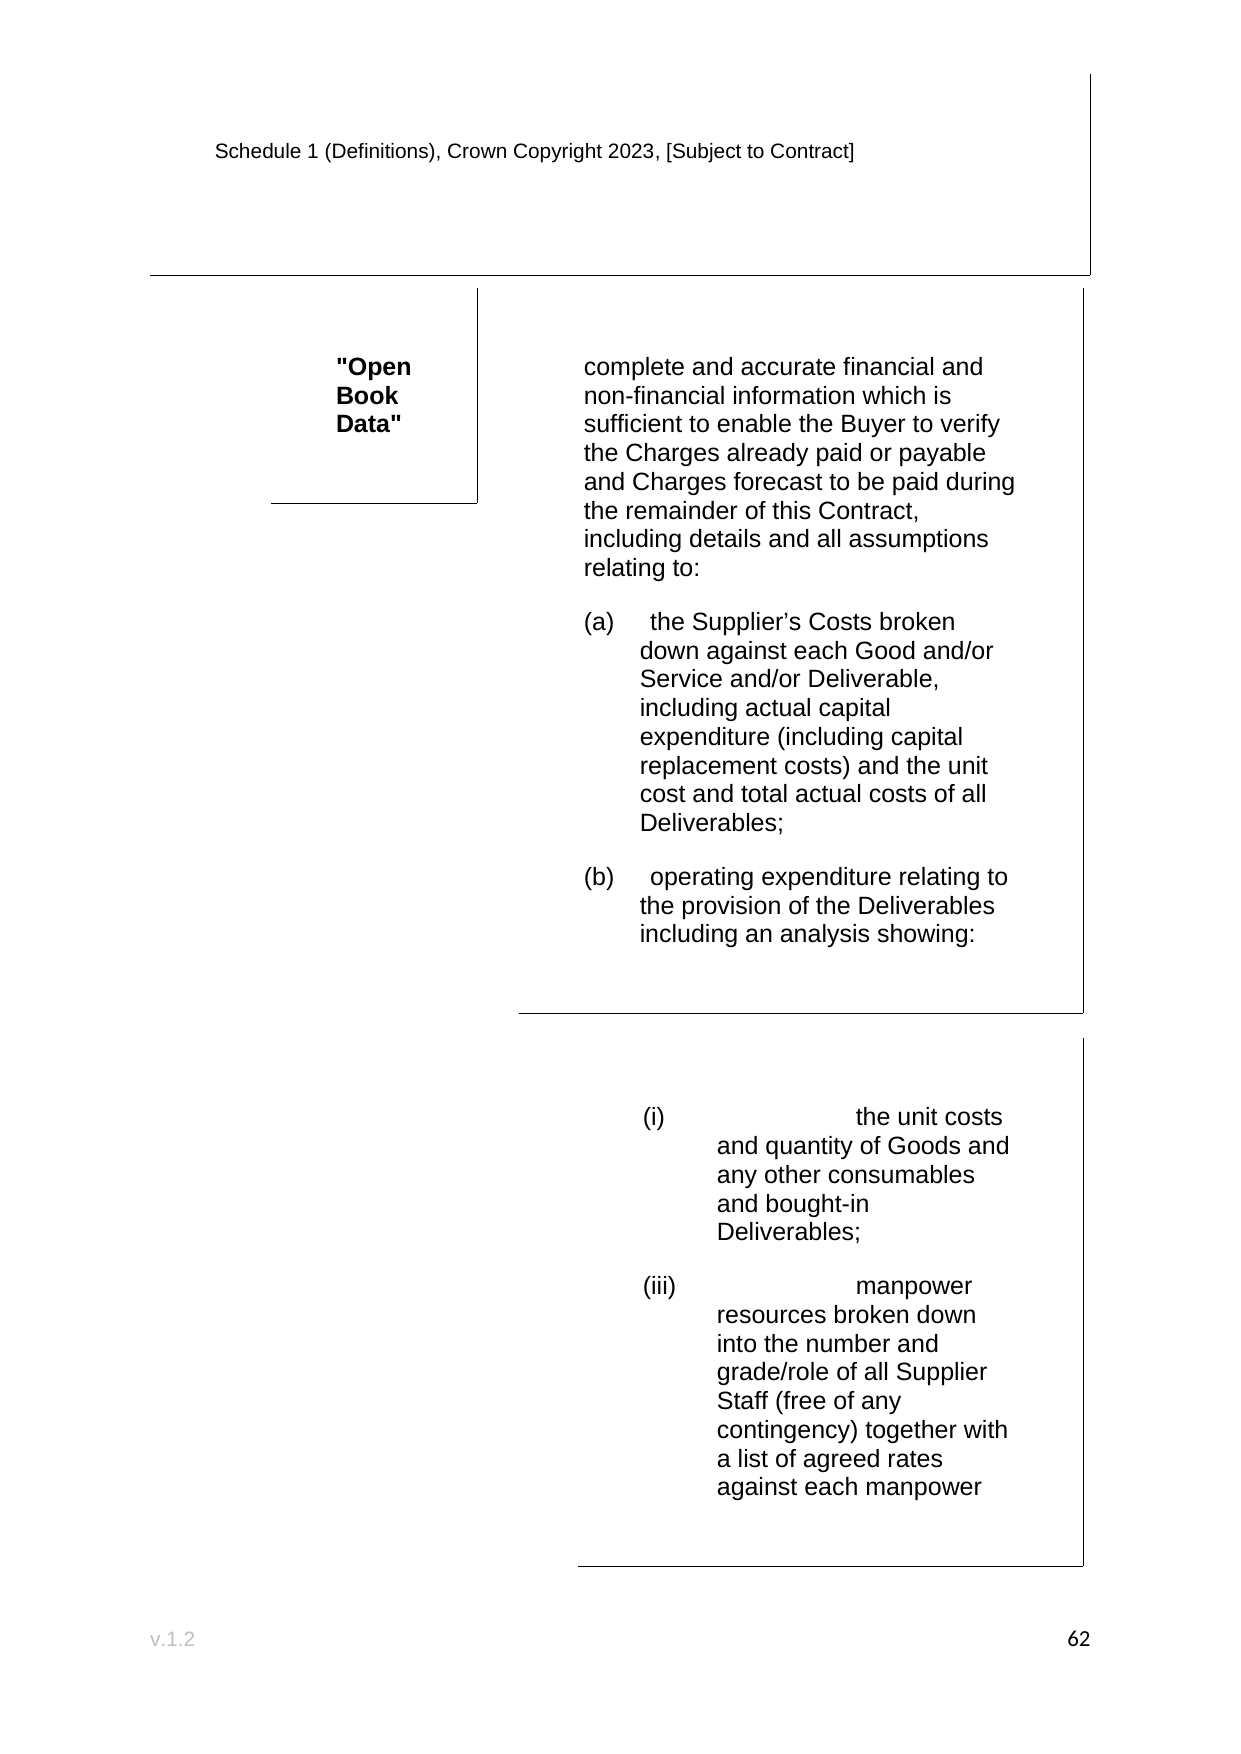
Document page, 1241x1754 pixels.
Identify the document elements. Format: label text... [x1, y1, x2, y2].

table_cell complete and accurate financial and non-financial information which is sufficient to enable the Buyer to verify the Charges already paid or payable and Charges forecast to be paid during the remainder of this Contract, including details and all assumptions relating to: the Supplier’s Costs broken down against each Good and/or Service and/or Deliverable, including actual capital expenditure (including capital replacement costs) and the unit cost and total actual costs of all Deliverables; operating expenditure relating to the provision of the Deliverables including an analysis showing: the unit costs and quantity of Goods and any other consumables and bought-in Deliverables; manpower resources broken down into the number and grade/role of all Supplier Staff (free of any contingency) together with a list of agreed rates against each manpower grade; a list of Costs underpinning those rates for each manpower grade, being the agreed rate less the Supplier Profit Margin; and Reimbursable Expenses, if allowed under the Award Form; Overheads; all interest, expenses and any other third party financing costs incurred in relation to the provision of the Deliverables; the Supplier Profit achieved over the Contract Period and on an annual basis; confirmation that all methods of Cost apportionment and Overhead allocation are consistent with and not more onerous than such methods applied generally by the Supplier; an explanation of the type and value of risk and contingencies associated with the provision of the Deliverables, including the amount of money attributed to each risk and/or contingency; and the actual Costs profile for each Service Period; [489, 275, 1095, 1566]
table_cell "Open Book Data" [254, 275, 489, 1566]
